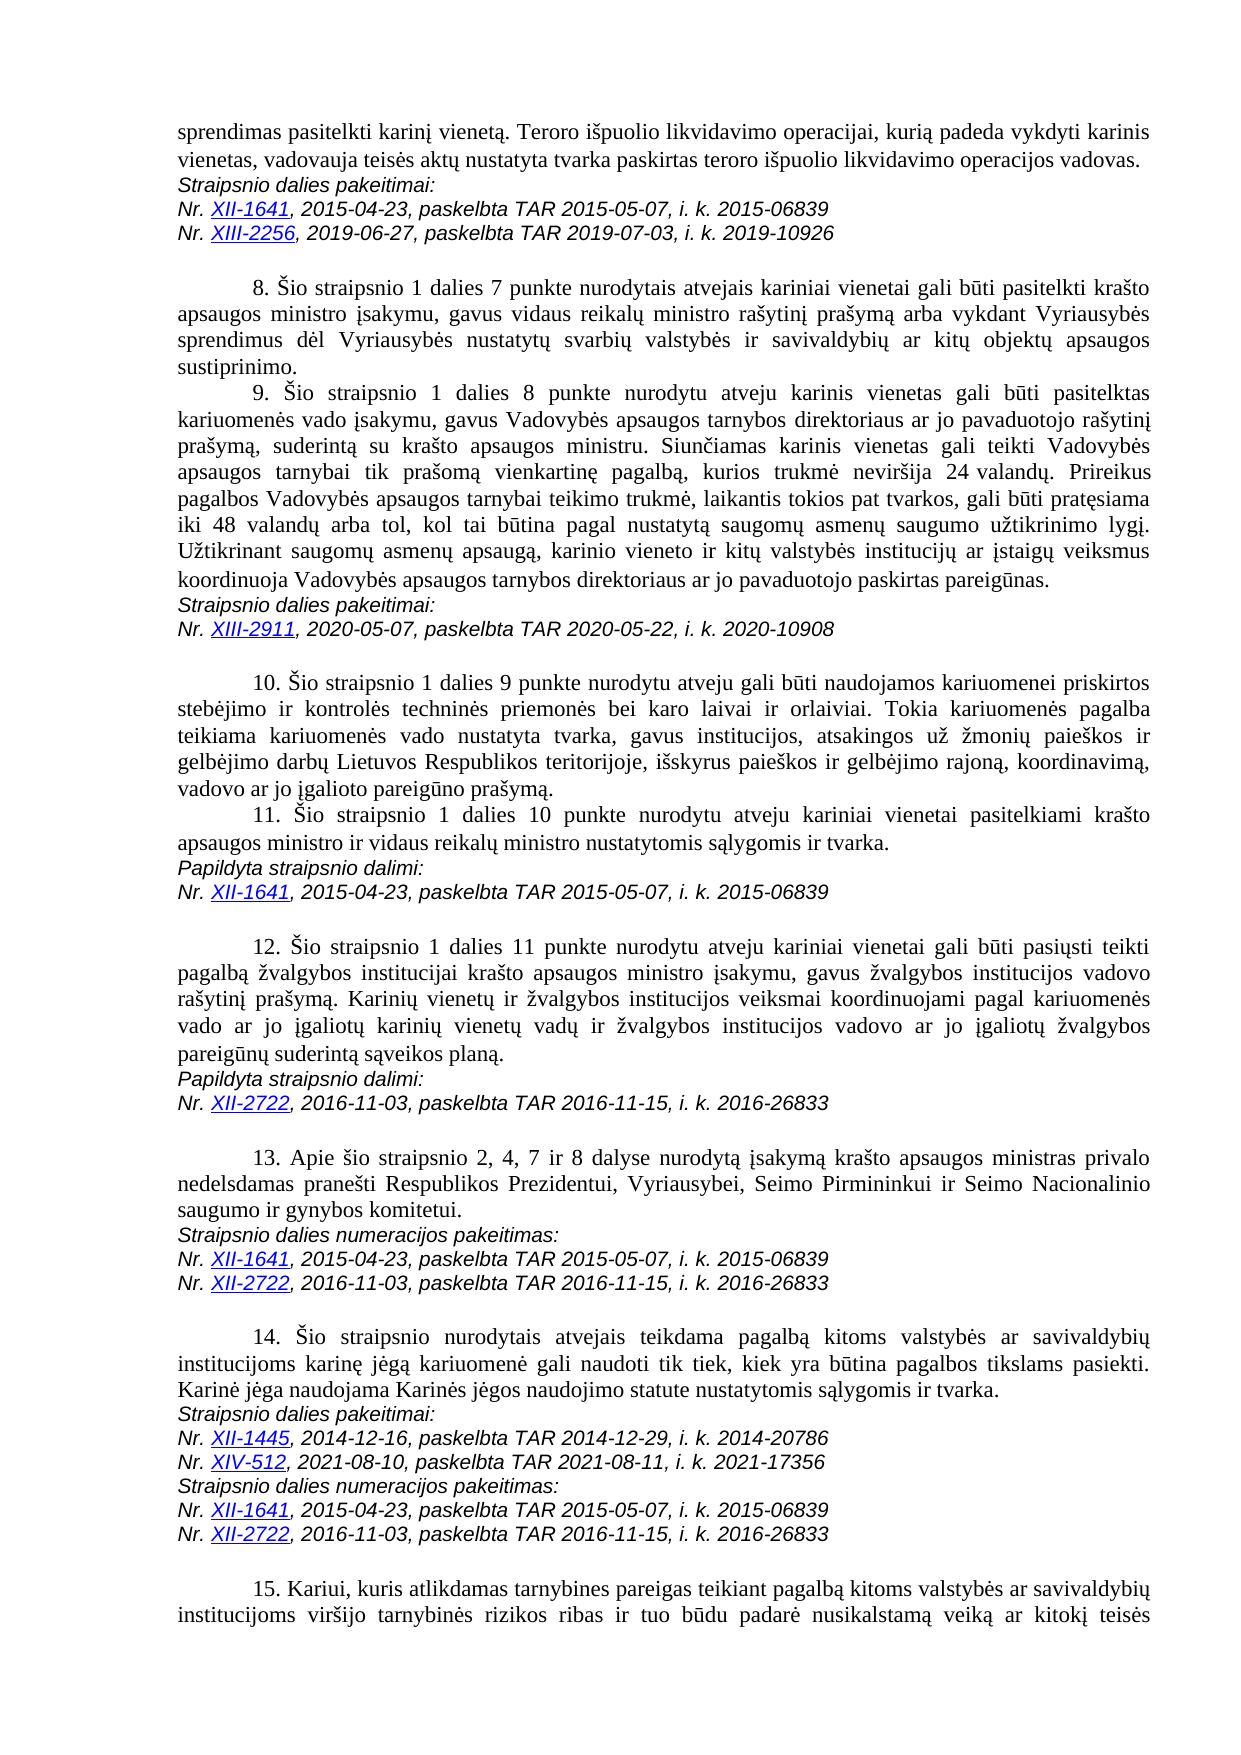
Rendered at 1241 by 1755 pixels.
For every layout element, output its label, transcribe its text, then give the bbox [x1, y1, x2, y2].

text Nr. XII-1641, 2015-04-23, paskelbta TAR 2015-05-07, i. k. 2015-06839 [177, 1498, 1152, 1522]
text Nr. XII-2722, 2016-11-03, paskelbta TAR 2016-11-15, i. k. 2016-26833 [177, 1271, 1152, 1294]
text Papildyta straipsnio dalimi: [177, 1067, 1152, 1091]
text Nr. XII-1641, 2015-04-23, paskelbta TAR 2015-05-07, i. k. 2015-06839 [177, 880, 1152, 904]
text Nr. XIV-512, 2021-08-10, paskelbta TAR 2021-08-11, i. k. 2021-17356 [177, 1450, 1152, 1474]
text 13. Apie šio straipsnio 2, 4, 7 ir 8 dalyse nurodytą įsakymą krašto apsaugos ministras privalo nedelsdamas pranešti Respublikos Prezidentui, Vyriausybei, Seimo Pirmininkui ir Seimo Nacionalinio saugumo ir gynybos komitetui. [177, 1143, 1152, 1223]
text Nr. XII-2722, 2016-11-03, paskelbta TAR 2016-11-15, i. k. 2016-26833 [177, 1091, 1152, 1115]
text 12. Šio straipsnio 1 dalies 11 punkte nurodytu atveju kariniai vienetai gali būti pasiųsti teikti pagalbą žvalgybos institucijai krašto apsaugos ministro įsakymu, gavus žvalgybos institucijos vadovo rašytinį prašymą. Karinių vienetų ir žvalgybos institucijos veiksmai koordinuojami pagal kariuomenės vado ar jo įgaliotų karinių vienetų vadų ir žvalgybos institucijos vadovo ar jo įgaliotų žvalgybos pareigūnų suderintą sąveikos planą. [177, 933, 1152, 1067]
text Nr. XII-1641, 2015-04-23, paskelbta TAR 2015-05-07, i. k. 2015-06839 [177, 1247, 1152, 1271]
text 9. Šio straipsnio 1 dalies 8 punkte nurodytu atveju karinis vienetas gali būti pasitelktas kariuomenės vado įsakymu, gavus Vadovybės apsaugos tarnybos direktoriaus ar jo pavaduotojo rašytinį prašymą, suderintą su krašto apsaugos ministru. Siunčiamas karinis vienetas gali teikti Vadovybės apsaugos tarnybai tik prašomą vienkartinę pagalbą, kurios trukmė neviršija 24 valandų. Prireikus pagalbos Vadovybės apsaugos tarnybai teikimo trukmė, laikantis tokios pat tvarkos, gali būti pratęsiama iki 48 valandų arba tol, kol tai būtina pagal nustatytą saugomų asmenų saugumo užtikrinimo lygį. Užtikrinant saugomų asmenų apsaugą, karinio vieneto ir kitų valstybės institucijų ar įstaigų veiksmus koordinuoja Vadovybės apsaugos tarnybos direktoriaus ar jo pavaduotojo paskirtas pareigūnas. [177, 379, 1152, 592]
text Papildyta straipsnio dalimi: [177, 856, 1152, 880]
text Nr. XIII-2256, 2019-06-27, paskelbta TAR 2019-07-03, i. k. 2019-10926 [177, 221, 1152, 245]
text 8. Šio straipsnio 1 dalies 7 punkte nurodytais atvejais kariniai vienetai gali būti pasitelkti krašto apsaugos ministro įsakymu, gavus vidaus reikalų ministro rašytinį prašymą arba vykdant Vyriausybės sprendimus dėl Vyriausybės nustatytų svarbių valstybės ir savivaldybių ar kitų objektų apsaugos sustiprinimo. [177, 274, 1152, 379]
text 11. Šio straipsnio 1 dalies 10 punkte nurodytu atveju kariniai vienetai pasitelkiami krašto apsaugos ministro ir vidaus reikalų ministro nustatytomis sąlygomis ir tvarka. [177, 801, 1152, 856]
text Straipsnio dalies numeracijos pakeitimas: [177, 1223, 1152, 1247]
text Nr. XII-1641, 2015-04-23, paskelbta TAR 2015-05-07, i. k. 2015-06839 [177, 197, 1152, 221]
text Nr. XII-2722, 2016-11-03, paskelbta TAR 2016-11-15, i. k. 2016-26833 [177, 1522, 1152, 1546]
text Straipsnio dalies numeracijos pakeitimas: [177, 1474, 1152, 1498]
text 15. Kariui, kuris atlikdamas tarnybines pareigas teikiant pagalbą kitoms valstybės ar savivaldybių institucijoms viršijo tarnybinės rizikos ribas ir tuo būdu padarė nusikalstamą veiką ar kitokį teisės [177, 1575, 1152, 1627]
text 10. Šio straipsnio 1 dalies 9 punkte nurodytu atveju gali būti naudojamos kariuomenei priskirtos stebėjimo ir kontrolės techninės priemonės bei karo laivai ir orlaiviai. Tokia kariuomenės pagalba teikiama kariuomenės vado nustatyta tvarka, gavus institucijos, atsakingos už žmonių paieškos ir gelbėjimo darbų Lietuvos Respublikos teritorijoje, išskyrus paieškos ir gelbėjimo rajoną, koordinavimą, vadovo ar jo įgalioto pareigūno prašymą. [177, 669, 1152, 801]
text Straipsnio dalies pakeitimai: [177, 592, 1152, 616]
text Nr. XII-1445, 2014-12-16, paskelbta TAR 2014-12-29, i. k. 2014-20786 [177, 1426, 1152, 1450]
text sprendimas pasitelkti karinį vienetą. Teroro išpuolio likvidavimo operacijai, kurią padeda vykdyti karinis vienetas, vadovauja teisės aktų nustatyta tvarka paskirtas teroro išpuolio likvidavimo operacijos vadovas. [177, 118, 1152, 173]
text Straipsnio dalies pakeitimai: [177, 173, 1152, 197]
text Straipsnio dalies pakeitimai: [177, 1402, 1152, 1426]
text 14. Šio straipsnio nurodytais atvejais teikdama pagalbą kitoms valstybės ar savivaldybių institucijoms karinę jėgą kariuomenė gali naudoti tik tiek, kiek yra būtina pagalbos tikslams pasiekti. Karinė jėga naudojama Karinės jėgos naudojimo statute nustatytomis sąlygomis ir tvarka. [177, 1323, 1152, 1402]
text Nr. XIII-2911, 2020-05-07, paskelbta TAR 2020-05-22, i. k. 2020-10908 [177, 616, 1152, 640]
